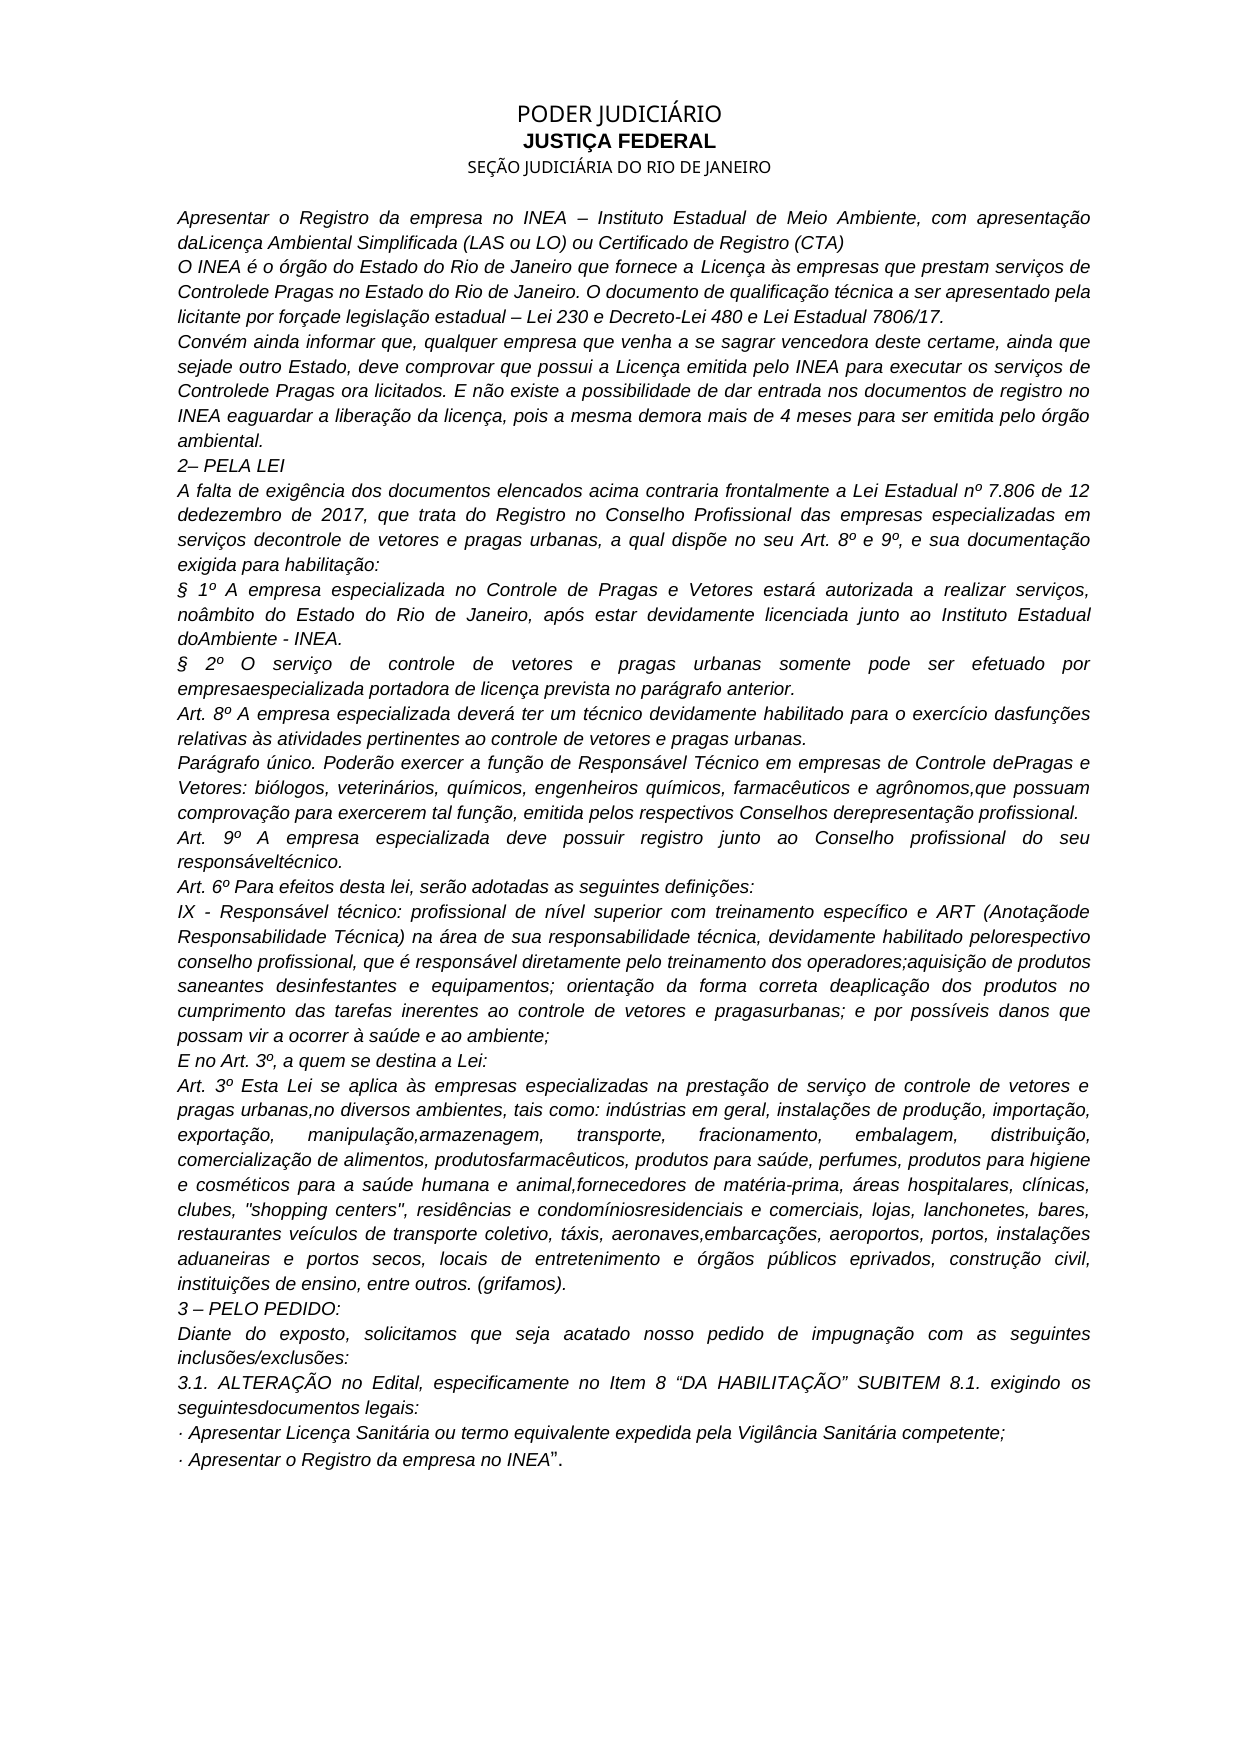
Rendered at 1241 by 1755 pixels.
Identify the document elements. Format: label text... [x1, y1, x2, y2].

text Art. 8º A empresa especializada deverá ter um técnico devidamente habilitado para o exercício dasfunções relativas às atividades pertinentes ao controle de vetores e pragas urbanas. [177, 703, 1093, 749]
text E no Art. 3º, a quem se destina a Lei: [177, 1050, 1093, 1071]
text Art. 3º Esta Lei se aplica às empresas especializadas na prestação de serviço de controle de vetores e pragas urbanas,no diversos ambientes, tais como: indústrias em geral, instalações de produção, importação, exportação, manipulação,armazenagem, transporte, fracionamento, embalagem, distribuição, comercialização de alimentos, produtosfarmacêuticos, produtos para saúde, perfumes, produtos para higiene e cosméticos para a saúde humana e animal,fornecedores de matéria-prima, áreas hospitalares, clínicas, clubes, "shopping centers", residências e condomíniosresidenciais e comerciais, lojas, lanchonetes, bares, restaurantes veículos de transporte coletivo, táxis, aeronaves,embarcações, aeroportos, portos, instalações aduaneiras e portos secos, locais de entretenimento e órgãos públicos eprivados, construção civil, instituições de ensino, entre outros. (grifamos). [177, 1074, 1093, 1294]
text · Apresentar Licença Sanitária ou termo equivalente expedida pela Vigilância Sanitária competente; [177, 1422, 1093, 1443]
text 3 – PELO PEDIDO: [177, 1298, 1093, 1319]
text Art. 6º Para efeitos desta lei, serão adotadas as seguintes definições: [177, 876, 1093, 898]
text § 1º A empresa especializada no Controle de Pragas e Vetores estará autorizada a realizar serviços, noâmbito do Estado do Rio de Janeiro, após estar devidamente licenciada junto ao Instituto Estadual doAmbiente - INEA. [177, 579, 1093, 650]
text 2– PELA LEI [177, 455, 1093, 476]
text Diante do exposto, solicitamos que seja acatado nosso pedido de impugnação com as seguintes inclusões/exclusões: [177, 1322, 1093, 1369]
text IX - Responsável técnico: profissional de nível superior com treinamento específico e ART (Anotaçãode Responsabilidade Técnica) na área de sua responsabilidade técnica, devidamente habilitado pelorespectivo conselho profissional, que é responsável diretamente pelo treinamento dos operadores;aquisição de produtos saneantes desinfestantes e equipamentos; orientação da forma correta deaplicação dos produtos no cumprimento das tarefas inerentes ao controle de vetores e pragasurbanas; e por possíveis danos que possam vir a ocorrer à saúde e ao ambiente; [177, 901, 1093, 1046]
text Art. 9º A empresa especializada deve possuir registro junto ao Conselho profissional do seu responsáveltécnico. [177, 827, 1093, 873]
text A falta de exigência dos documentos elencados acima contraria frontalmente a Lei Estadual nº 7.806 de 12 dedezembro de 2017, que trata do Registro no Conselho Profissional das empresas especializadas em serviços decontrole de vetores e pragas urbanas, a qual dispõe no seu Art. 8º e 9º, e sua documentação exigida para habilitação: [177, 479, 1093, 575]
text Convém ainda informar que, qualquer empresa que venha a se sagrar vencedora deste certame, ainda que sejade outro Estado, deve comprovar que possui a Licença emitida pelo INEA para executar os serviços de Controlede Pragas ora licitados. E não existe a possibilidade de dar entrada nos documentos de registro no INEA eaguardar a liberação da licença, pois a mesma demora mais de 4 meses para ser emitida pelo órgão ambiental. [177, 331, 1093, 451]
text Parágrafo único. Poderão exercer a função de Responsável Técnico em empresas de Controle dePragas e Vetores: biólogos, veterinários, químicos, engenheiros químicos, farmacêuticos e agrônomos,que possuam comprovação para exercerem tal função, emitida pelos respectivos Conselhos derepresentação profissional. [177, 752, 1093, 823]
text O INEA é o órgão do Estado do Rio de Janeiro que fornece a Licença às empresas que prestam serviços de Controlede Pragas no Estado do Rio de Janeiro. O documento de qualificação técnica a ser apresentado pela licitante por forçade legislação estadual – Lei 230 e Decreto-Lei 480 e Lei Estadual 7806/17. [177, 256, 1093, 327]
text · Apresentar o Registro da empresa no INEA”. [177, 1446, 1093, 1470]
text § 2º O serviço de controle de vetores e pragas urbanas somente pode ser efetuado por empresaespecializada portadora de licença prevista no parágrafo anterior. [177, 653, 1093, 699]
text 3.1. ALTERAÇÃO no Edital, especificamente no Item 8 “DA HABILITAÇÃO” SUBITEM 8.1. exigindo os seguintesdocumentos legais: [177, 1372, 1093, 1418]
text Apresentar o Registro da empresa no INEA – Instituto Estadual de Meio Ambiente, com apresentação daLicença Ambiental Simplificada (LAS ou LO) ou Certificado de Registro (CTA) [177, 207, 1093, 253]
